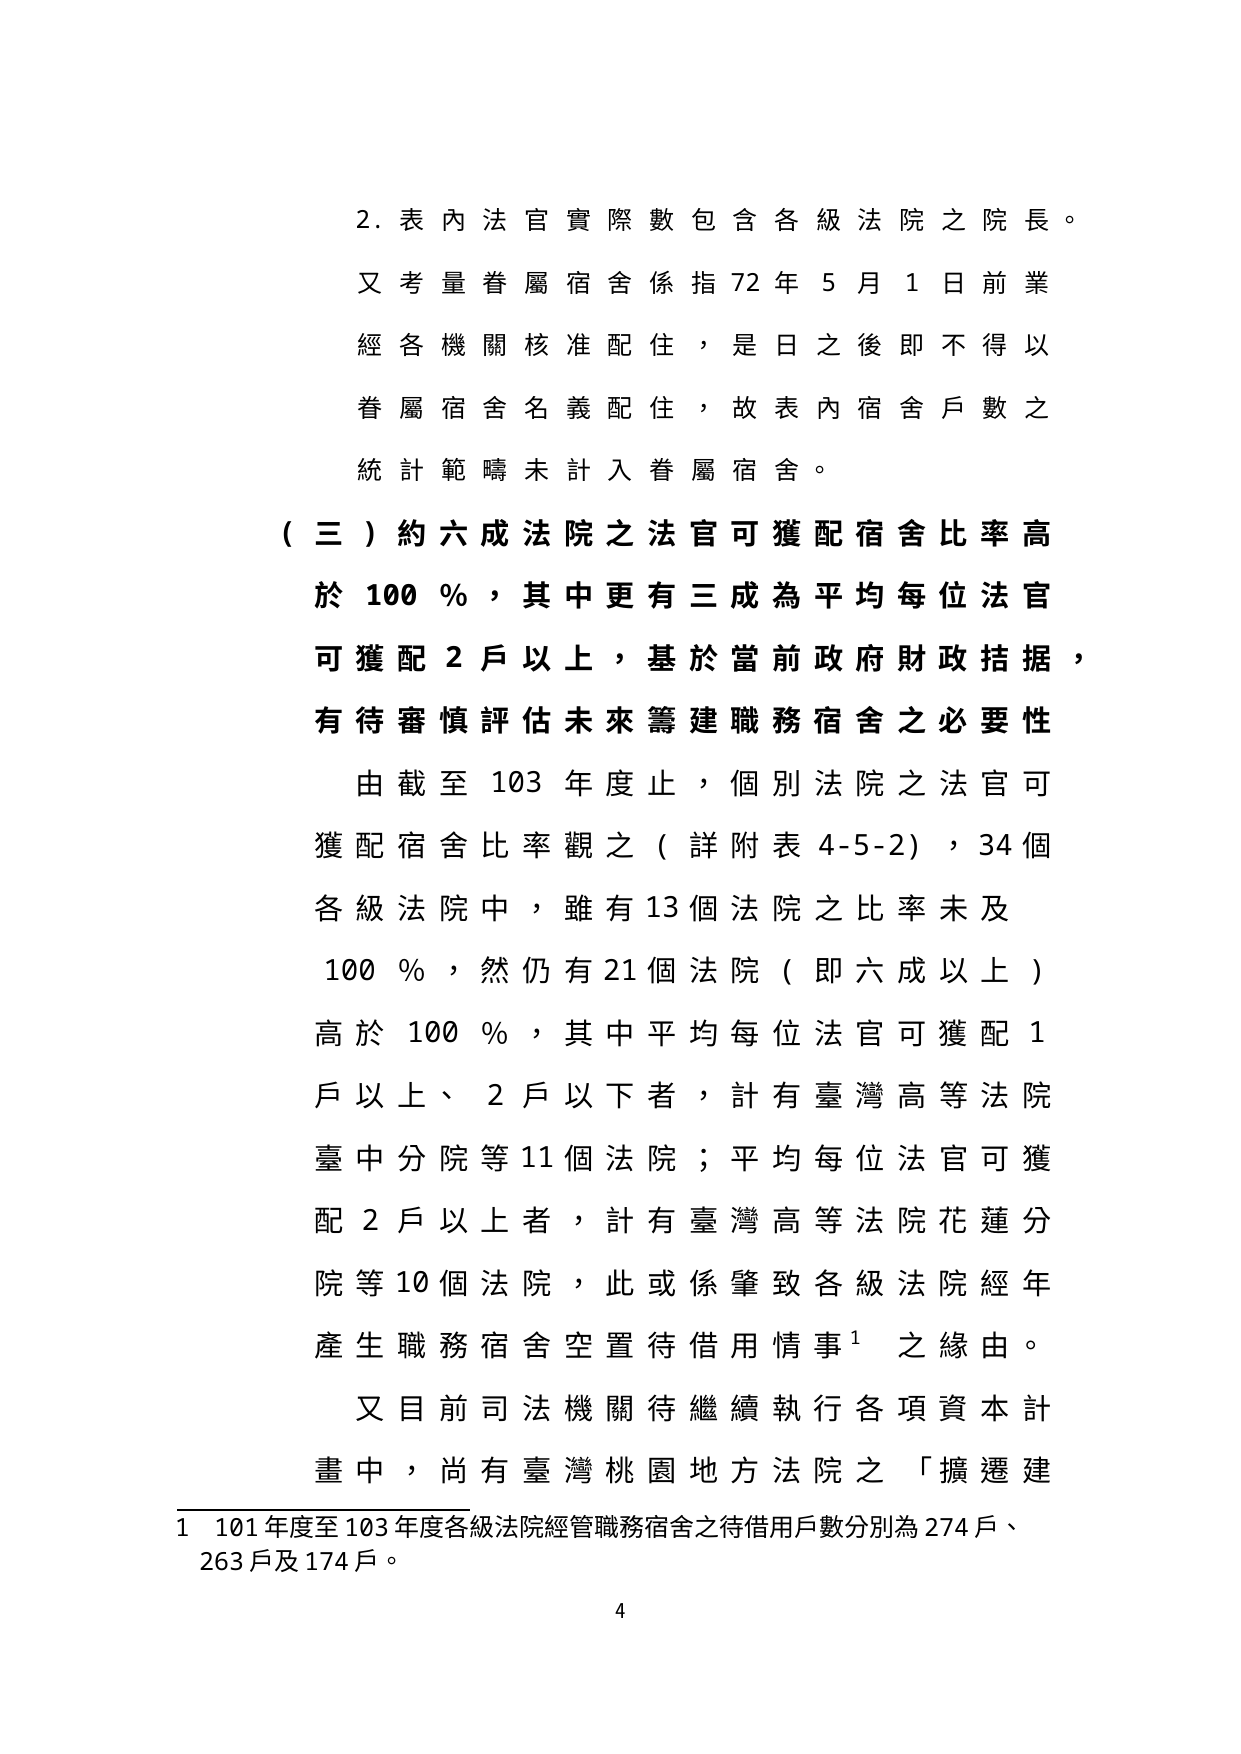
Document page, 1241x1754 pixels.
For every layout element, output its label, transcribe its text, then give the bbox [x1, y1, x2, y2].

text (三)約六成法院之法官可獲配宿舍比率高於100％，其中更有三成為平均每位法官可獲配2戶以上，基於當前政府財政拮据，有待審慎評估未來籌建職務宿舍之必要性 [242, 490, 1058, 740]
text 又目前司法機關待繼續執行各項資本計畫中，尚有臺灣桃園地方法院之「擴遷建辦公廳舍及檔證大樓新興房屋建築計畫」及臺灣高雄地方法院之「籌建臺灣橋頭地方法院辦公廳舍計畫」等2項，計畫中並包含興建職務宿舍，且日後亦不排除新增其他興遷建辦公廳舍之計畫；於當前政府財政困窘及預算資源有限下，司法院及各級法院允宜衡酌經管宿舍資源使用情形，予以審慎評估未來籌建職務宿舍之必要性。 [271, 1365, 1058, 1490]
text 由截至103年度止，個別法院之法官可獲配宿舍比率觀之(詳附表4-5-2)，34個各級法院中，雖有13個法院之比率未及100％，然仍有21個法院(即六成以上)高於100％，其中平均每位法官可獲配1戶以上、2戶以下者，計有臺灣高等法院臺中分院等11個法院；平均每位法官可獲配2戶以上者，計有臺灣高等法院花蓮分院等10個法院，此或係肇致各級法院經年產生職務宿舍空置待借用情事之緣由。 [271, 740, 1058, 1365]
text 101年度至103年度各級法院經管職務宿舍之待借用戶數分別為274戶、263戶及174戶。 [174, 1510, 1063, 1577]
text 2.表內法官實際數包含各級法院之院長。又考量眷屬宿舍係指72年5月1日前業經各機關核准配住，是日之後即不得以眷屬宿舍名義配住，故表內宿舍戶數之統計範疇未計入眷屬宿舍。 [317, 177, 1058, 490]
